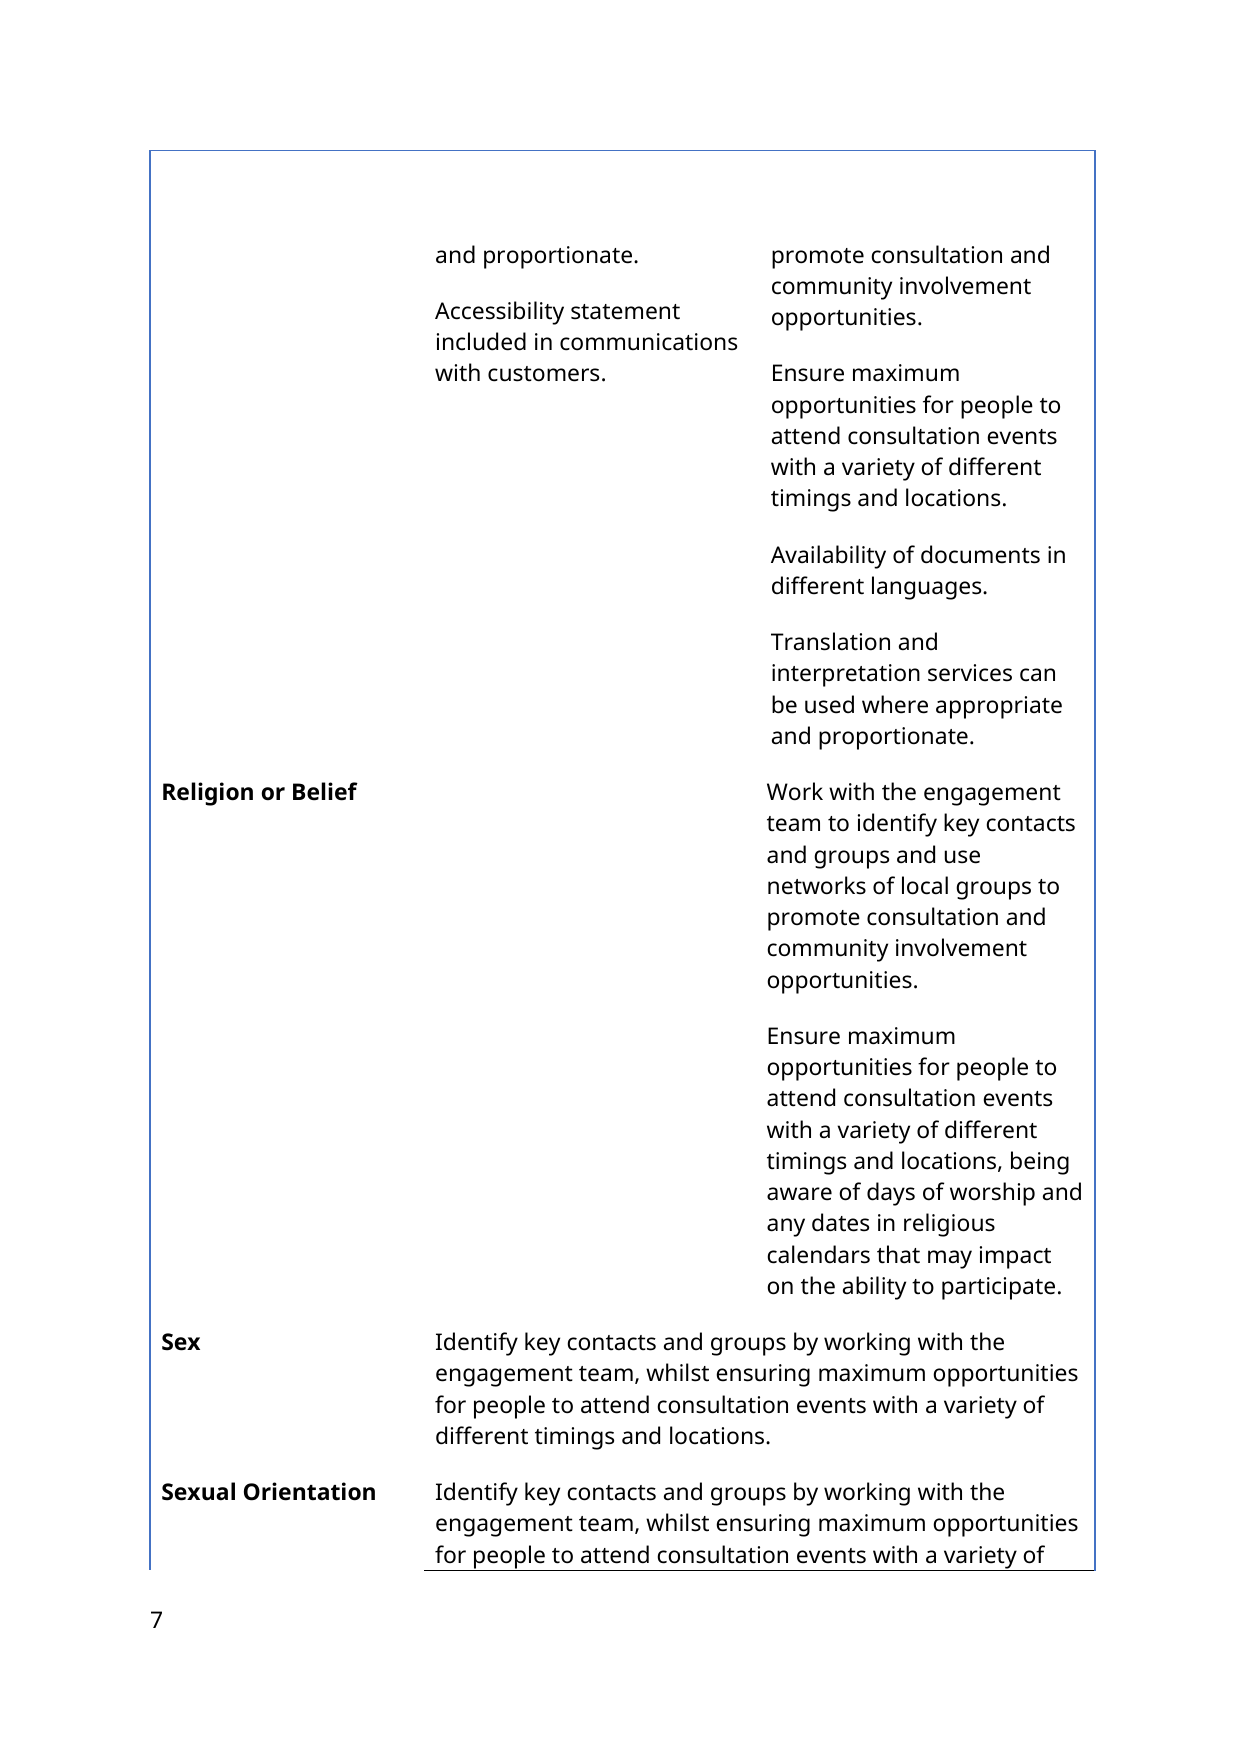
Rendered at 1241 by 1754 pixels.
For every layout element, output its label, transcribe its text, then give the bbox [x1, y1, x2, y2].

table_cell Identify key contacts and groups by working with the engagement team, whilst ensuring maximum opportunities for people to attend consultation events with a variety of different timings and locations. [424, 1326, 1094, 1476]
table_cell Work with the engagement team to identify key contacts and groups and use networks of local groups to promote consultation and community involvement opportunities. Ensure maximum opportunities for people to attend consultation events with a variety of different timings and locations, being aware of days of worship and any dates in religious calendars that may impact on the ability to participate. [755, 776, 1094, 1326]
table_cell Sexual Orientation [151, 1476, 423, 1570]
table_cell promote consultation and community involvement opportunities. Ensure maximum opportunities for people to attend consultation events with a variety of different timings and locations. Availability of documents in different languages. Translation and interpretation services can be used where appropriate and proportionate. [759, 239, 1094, 776]
table_cell Religion or Belief [151, 776, 424, 1326]
table_cell Sex [151, 1326, 424, 1476]
table_header Planning Policy Response [755, 151, 1094, 238]
table_cell Identify key contacts and groups by working with the engagement team, whilst ensuring maximum opportunities for people to attend consultation events with a variety of [424, 1476, 1094, 1570]
table_header Development Management Response [424, 151, 755, 238]
table_header Characteristics [151, 151, 424, 238]
table_cell and proportionate. Accessibility statement included in communications with customers. [424, 239, 759, 776]
table_cell [151, 239, 424, 776]
table_cell [424, 776, 755, 1326]
